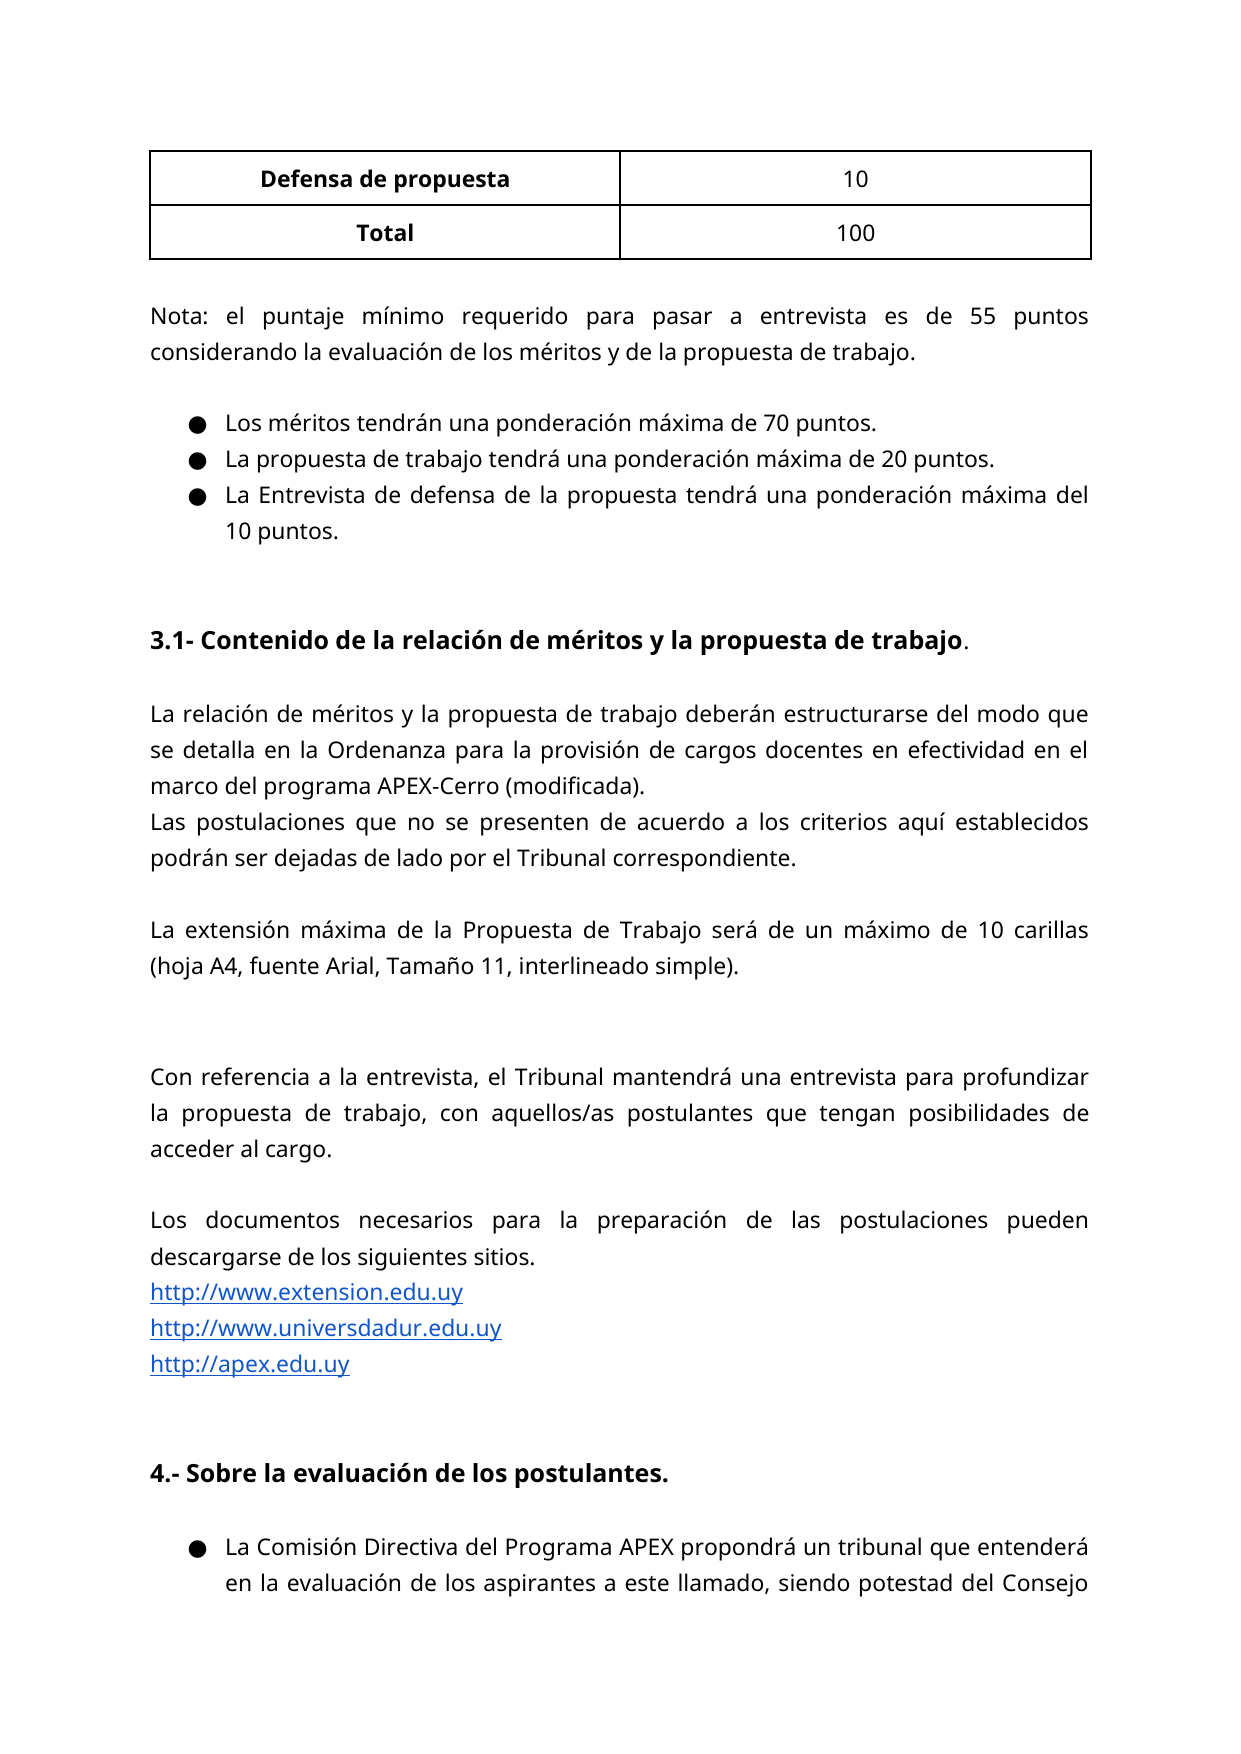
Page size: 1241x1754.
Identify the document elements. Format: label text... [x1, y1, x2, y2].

text http://www.extension.edu.uy [150, 1276, 1090, 1308]
table_cell Defensa de propuesta [151, 152, 619, 204]
text La extensión máxima de la Propuesta de Trabajo será de un máximo de 10 carillas (hoja A4, fuente Arial, Tamaño 11, interlineado simple). [150, 914, 1090, 981]
text 4.- Sobre la evaluación de los postulantes. [150, 1456, 1090, 1490]
text Las postulaciones que no se presenten de acuerdo a los criterios aquí establecidos podrán ser dejadas de lado por el Tribunal correspondiente. [150, 806, 1090, 873]
list La propuesta de trabajo tendrá una ponderación máxima de 20 puntos. [187, 443, 1090, 474]
text Los documentos necesarios para la preparación de las postulaciones pueden descargarse de los siguientes sitios. [150, 1204, 1090, 1272]
list Los méritos tendrán una ponderación máxima de 70 puntos. [187, 407, 1090, 439]
text 3.1- Contenido de la relación de méritos y la propuesta de trabajo. [150, 623, 1090, 657]
table_cell 10 [621, 152, 1090, 204]
text Con referencia a la entrevista, el Tribunal mantendrá una entrevista para profundizar la propuesta de trabajo, con aquellos/as postulantes que tengan posibilidades de acceder al cargo. [150, 1061, 1090, 1164]
list La Entrevista de defensa de la propuesta tendrá una ponderación máxima del 10 puntos. [187, 479, 1090, 546]
table_cell 100 [621, 206, 1090, 258]
table_cell Total [151, 206, 619, 258]
text La relación de méritos y la propuesta de trabajo deberán estructurarse del modo que se detalla en la Ordenanza para la provisión de cargos docentes en efectividad en el marco del programa APEX-Cerro (modificada). [150, 698, 1090, 801]
text http://apex.edu.uy [150, 1348, 1090, 1379]
text http://www.universdadur.edu.uy [150, 1312, 1090, 1343]
list La Comisión Directiva del Programa APEX propondrá un tribunal que entenderá en la evaluación de los aspirantes a este llamado, siendo potestad del Consejo [187, 1531, 1090, 1598]
text Nota: el puntaje mínimo requerido para pasar a entrevista es de 55 puntos considerando la evaluación de los méritos y de la propuesta de trabajo. [150, 299, 1090, 367]
